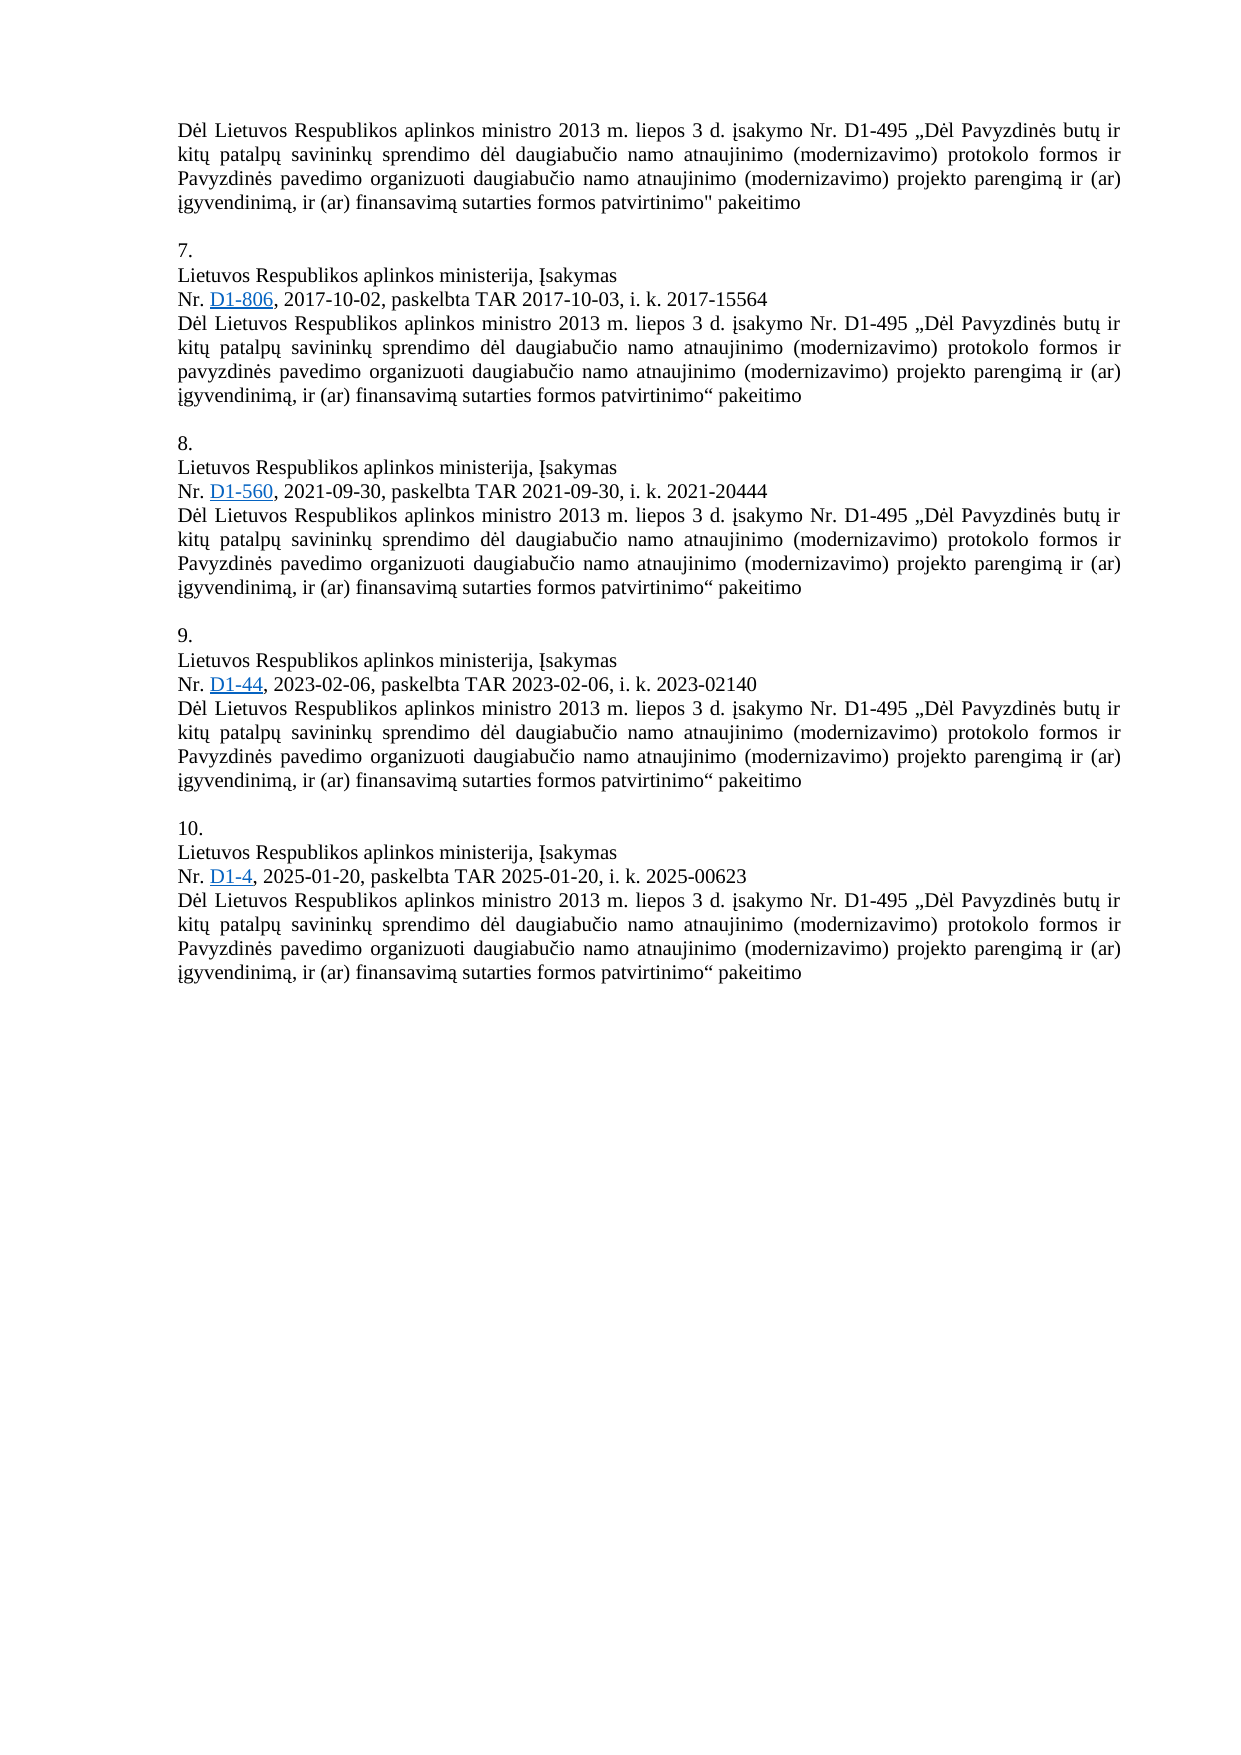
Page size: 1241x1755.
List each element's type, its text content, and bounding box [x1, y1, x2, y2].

text Dėl Lietuvos Respublikos aplinkos ministro 2013 m. liepos 3 d. įsakymo Nr. D1-495 „Dėl Pavyzdinės butų ir kitų patalpų savininkų sprendimo dėl daugiabučio namo atnaujinimo (modernizavimo) protokolo formos ir Pavyzdinės pavedimo organizuoti daugiabučio namo atnaujinimo (modernizavimo) projekto parengimą ir (ar) įgyvendinimą, ir (ar) finansavimą sutarties formos patvirtinimo" pakeitimo [177, 118, 1122, 214]
text 9. [177, 623, 1122, 647]
text Lietuvos Respublikos aplinkos ministerija, Įsakymas [177, 262, 1122, 287]
text 7. [177, 238, 1122, 262]
text Dėl Lietuvos Respublikos aplinkos ministro 2013 m. liepos 3 d. įsakymo Nr. D1-495 „Dėl Pavyzdinės butų ir kitų patalpų savininkų sprendimo dėl daugiabučio namo atnaujinimo (modernizavimo) protokolo formos ir Pavyzdinės pavedimo organizuoti daugiabučio namo atnaujinimo (modernizavimo) projekto parengimą ir (ar) įgyvendinimą, ir (ar) finansavimą sutarties formos patvirtinimo“ pakeitimo [177, 696, 1122, 792]
text Nr. D1-4, 2025-01-20, paskelbta TAR 2025-01-20, i. k. 2025-00623 [177, 864, 1122, 888]
text Lietuvos Respublikos aplinkos ministerija, Įsakymas [177, 455, 1122, 479]
text Dėl Lietuvos Respublikos aplinkos ministro 2013 m. liepos 3 d. įsakymo Nr. D1-495 „Dėl Pavyzdinės butų ir kitų patalpų savininkų sprendimo dėl daugiabučio namo atnaujinimo (modernizavimo) protokolo formos ir pavyzdinės pavedimo organizuoti daugiabučio namo atnaujinimo (modernizavimo) projekto parengimą ir (ar) įgyvendinimą, ir (ar) finansavimą sutarties formos patvirtinimo“ pakeitimo [177, 311, 1122, 407]
text 8. [177, 431, 1122, 455]
text Lietuvos Respublikos aplinkos ministerija, Įsakymas [177, 647, 1122, 672]
text Nr. D1-560, 2021-09-30, paskelbta TAR 2021-09-30, i. k. 2021-20444 [177, 479, 1122, 503]
text Nr. D1-806, 2017-10-02, paskelbta TAR 2017-10-03, i. k. 2017-15564 [177, 287, 1122, 311]
text Dėl Lietuvos Respublikos aplinkos ministro 2013 m. liepos 3 d. įsakymo Nr. D1-495 „Dėl Pavyzdinės butų ir kitų patalpų savininkų sprendimo dėl daugiabučio namo atnaujinimo (modernizavimo) protokolo formos ir Pavyzdinės pavedimo organizuoti daugiabučio namo atnaujinimo (modernizavimo) projekto parengimą ir (ar) įgyvendinimą, ir (ar) finansavimą sutarties formos patvirtinimo“ pakeitimo [177, 503, 1122, 599]
text 10. [177, 816, 1122, 840]
text Lietuvos Respublikos aplinkos ministerija, Įsakymas [177, 840, 1122, 864]
text Dėl Lietuvos Respublikos aplinkos ministro 2013 m. liepos 3 d. įsakymo Nr. D1-495 „Dėl Pavyzdinės butų ir kitų patalpų savininkų sprendimo dėl daugiabučio namo atnaujinimo (modernizavimo) protokolo formos ir Pavyzdinės pavedimo organizuoti daugiabučio namo atnaujinimo (modernizavimo) projekto parengimą ir (ar) įgyvendinimą, ir (ar) finansavimą sutarties formos patvirtinimo“ pakeitimo [177, 888, 1122, 984]
text Nr. D1-44, 2023-02-06, paskelbta TAR 2023-02-06, i. k. 2023-02140 [177, 672, 1122, 696]
